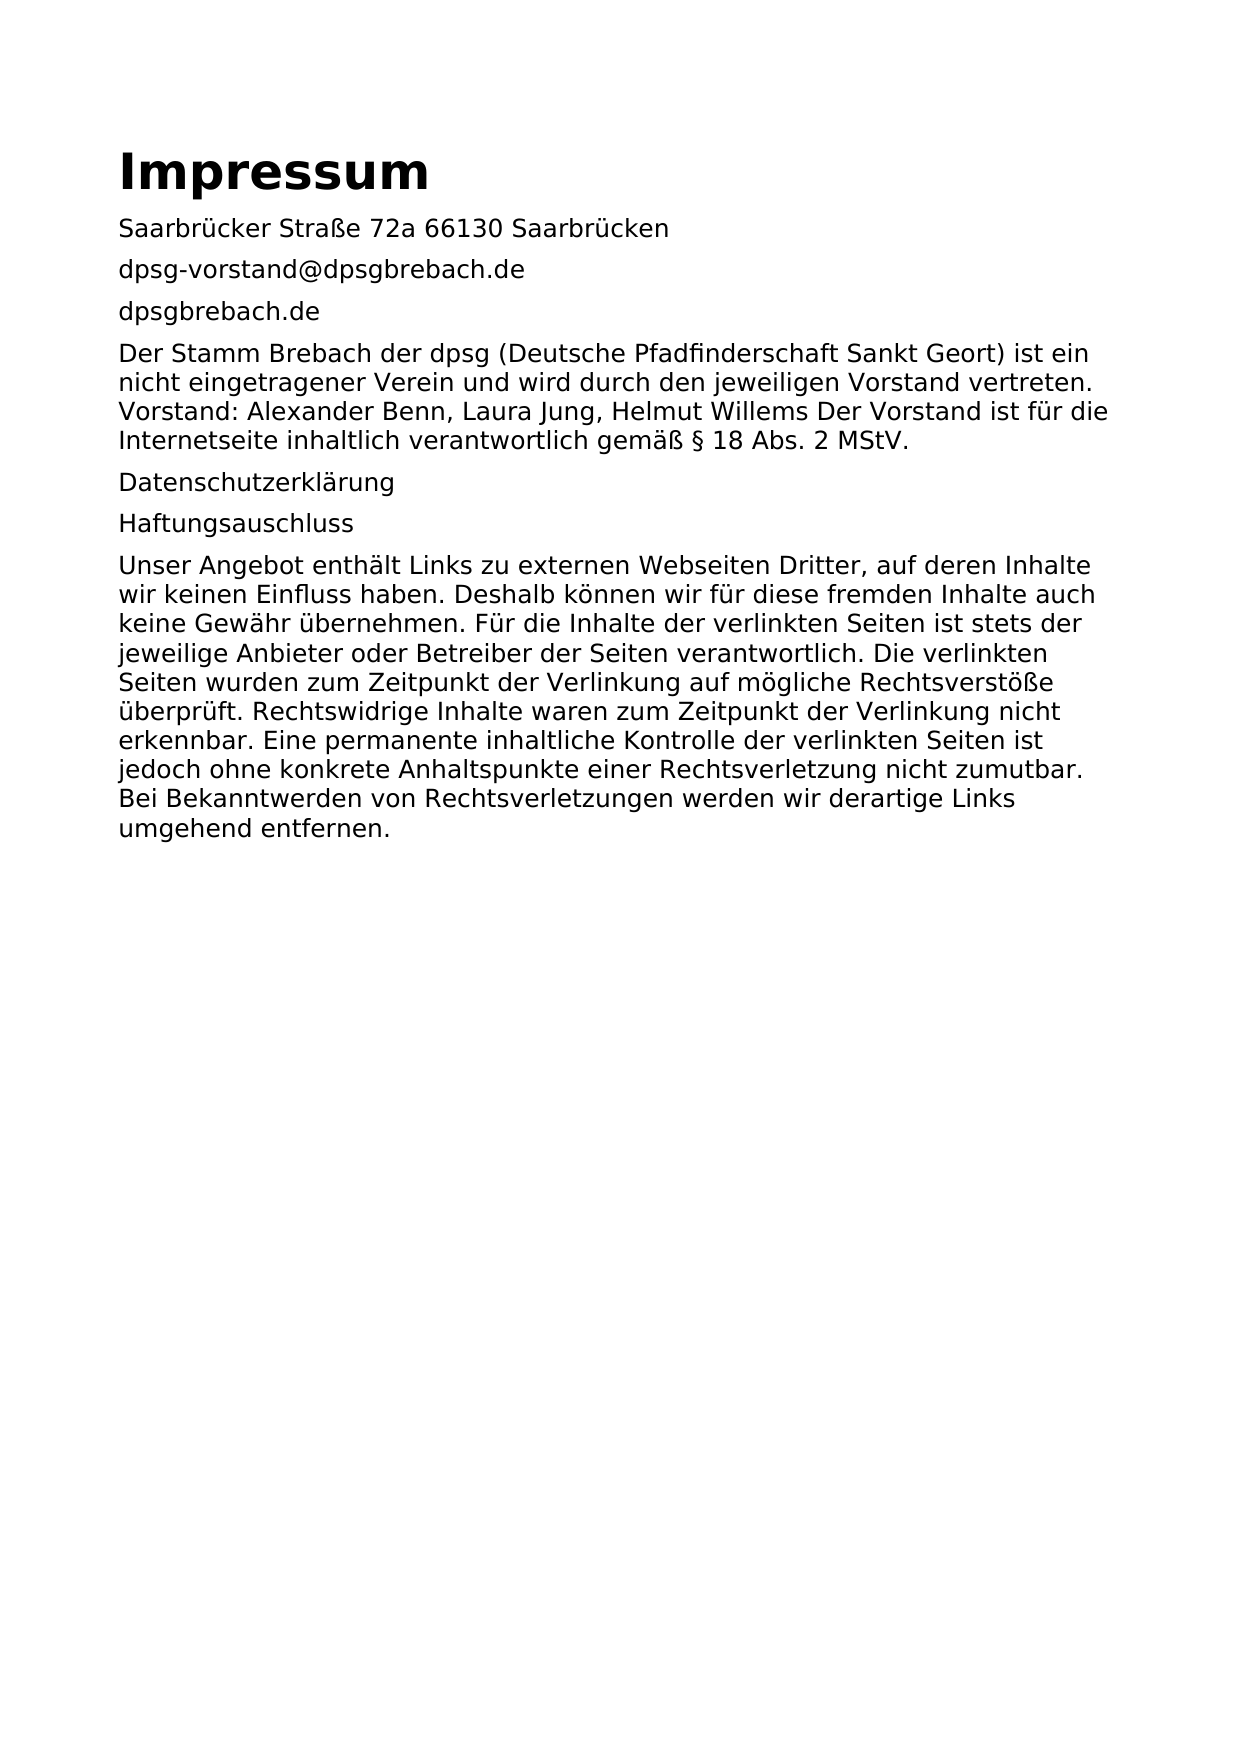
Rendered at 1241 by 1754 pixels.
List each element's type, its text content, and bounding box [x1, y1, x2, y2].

text Unser Angebot enthält Links zu externen Webseiten Dritter, auf deren Inhalte wir keinen Einfluss haben. Deshalb können wir für diese fremden Inhalte auch keine Gewähr übernehmen. Für die Inhalte der verlinkten Seiten ist stets der jeweilige Anbieter oder Betreiber der Seiten verantwortlich. Die verlinkten Seiten wurden zum Zeitpunkt der Verlinkung auf mögliche Rechtsverstöße überprüft. Rechtswidrige Inhalte waren zum Zeitpunkt der Verlinkung nicht erkennbar. Eine permanente inhaltliche Kontrolle der verlinkten Seiten ist jedoch ohne konkrete Anhaltspunkte einer Rechtsverletzung nicht zumutbar. Bei Bekanntwerden von Rechtsverletzungen werden wir derartige Links umgehend entfernen. [118, 551, 1122, 843]
text dpsgbrebach.de [118, 297, 1122, 326]
subtitle Impressum [118, 143, 1122, 201]
text Saarbrücker Straße 72a 66130 Saarbrücken [118, 214, 1122, 243]
text Datenschutzerklärung [118, 468, 1122, 497]
text Der Stamm Brebach der dpsg (Deutsche Pfadfinderschaft Sankt Geort) ist ein nicht eingetragener Verein und wird durch den jeweiligen Vorstand vertreten. Vorstand: Alexander Benn, Laura Jung, Helmut Willems Der Vorstand ist für die Internetseite inhaltlich verantwortlich gemäß § 18 Abs. 2 MStV. [118, 339, 1122, 456]
text dpsg-vorstand@dpsgbrebach.de [118, 256, 1122, 285]
text Haftungsauschluss [118, 510, 1122, 539]
